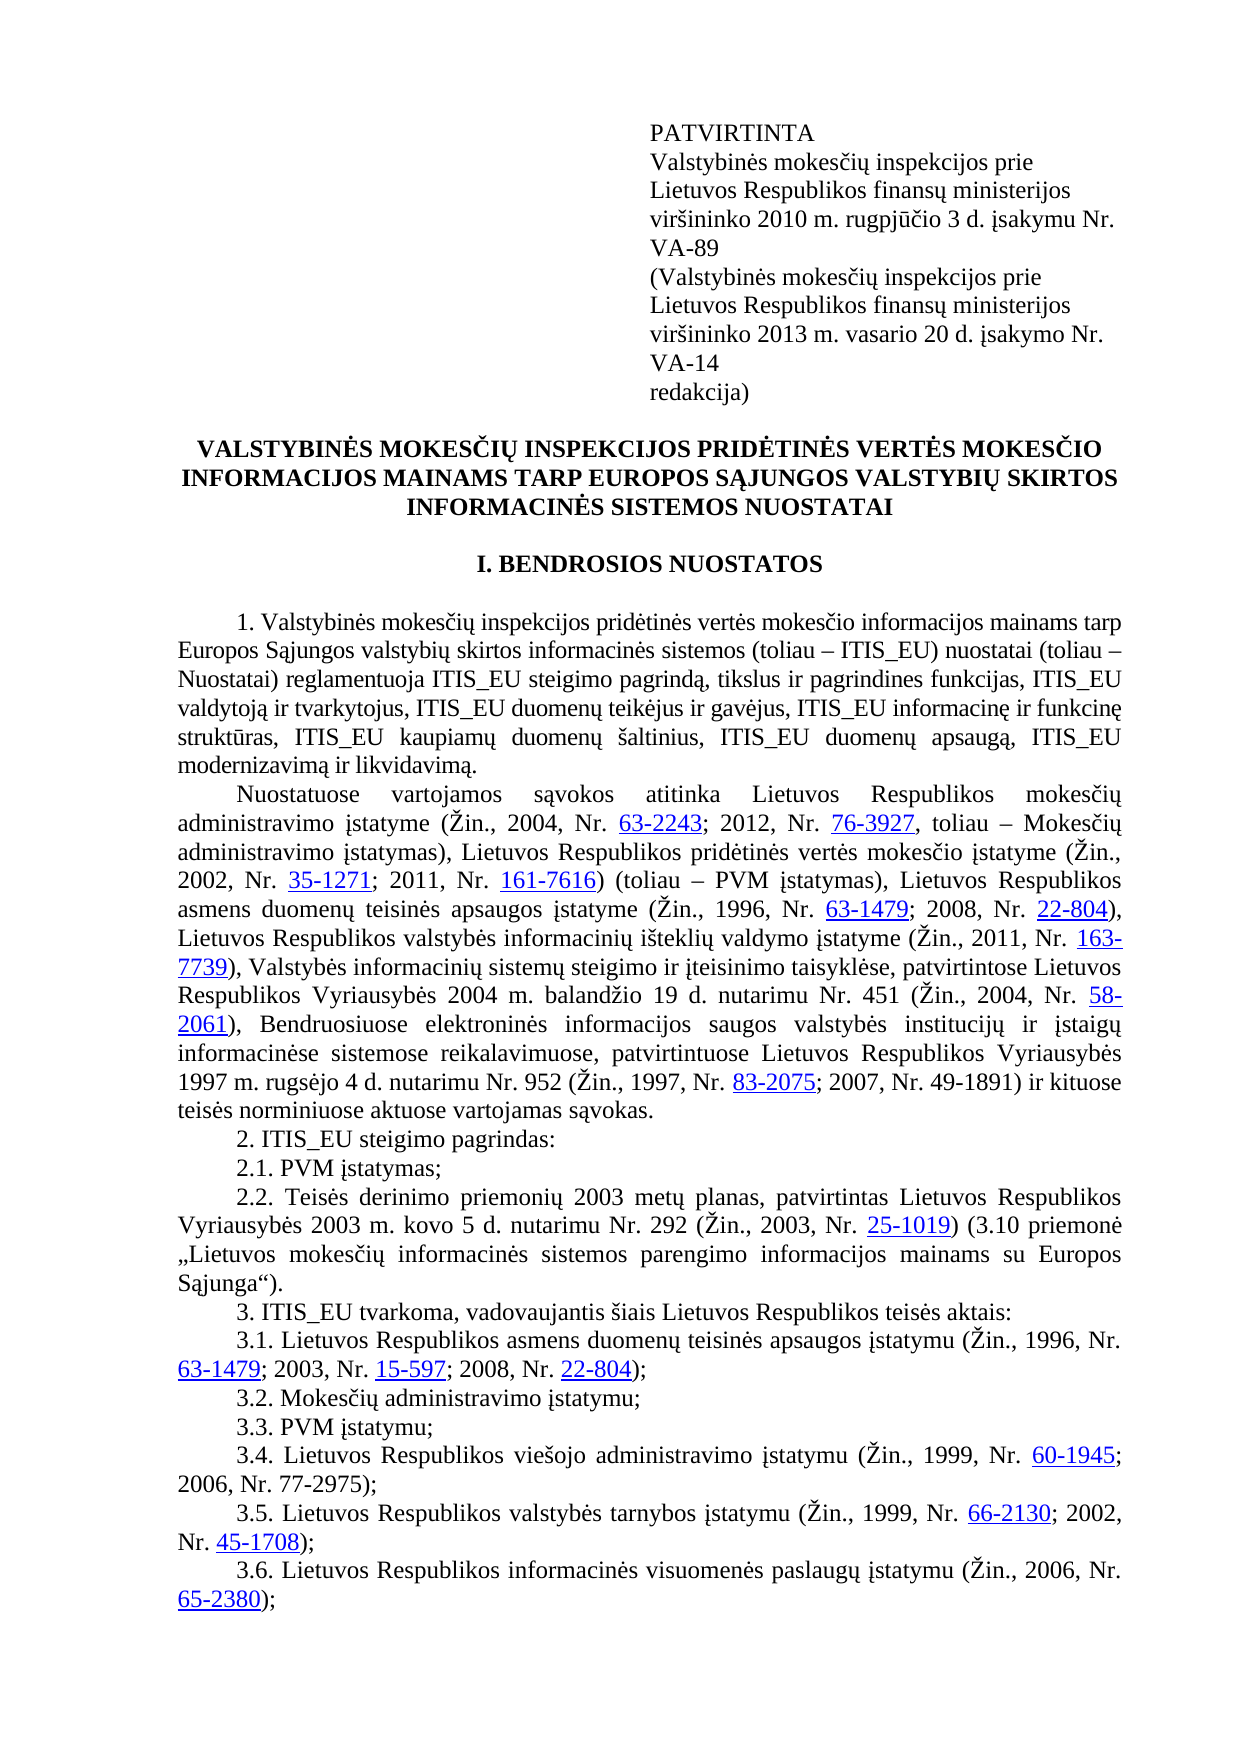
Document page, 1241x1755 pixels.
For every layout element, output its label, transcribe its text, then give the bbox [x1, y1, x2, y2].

text PATVIRTINTA [649, 118, 1122, 147]
text 1. Valstybinės mokesčių inspekcijos pridėtinės vertės mokesčio informacijos mainams tarp Europos Sąjungos valstybių skirtos informacinės sistemos (toliau – ITIS_EU) nuostatai (toliau – Nuostatai) reglamentuoja ITIS_EU steigimo pagrindą, tikslus ir pagrindines funkcijas, ITIS_EU valdytoją ir tvarkytojus, ITIS_EU duomenų teikėjus ir gavėjus, ITIS_EU informacinę ir funkcinę struktūras, ITIS_EU kaupiamų duomenų šaltinius, ITIS_EU duomenų apsaugą, ITIS_EU modernizavimą ir likvidavimą. [177, 607, 1122, 779]
text 3.4. Lietuvos Respublikos viešojo administravimo įstatymu (Žin., 1999, Nr. 60-1945; 2006, Nr. 77-2975); [177, 1441, 1122, 1498]
text redakcija) [649, 377, 1122, 406]
text I. BENDROSIOS NUOSTATOS [177, 549, 1122, 578]
text 3.6. Lietuvos Respublikos informacinės visuomenės paslaugų įstatymu (Žin., 2006, Nr. 65-2380); [177, 1556, 1122, 1613]
text 3.2. Mokesčių administravimo įstatymu; [177, 1383, 1122, 1412]
text Valstybinės mokesčių inspekcijos prie Lietuvos Respublikos finansų ministerijos viršininko 2010 m. rugpjūčio 3 d. įsakymu Nr. VA-89 [649, 147, 1122, 262]
text 3. ITIS_EU tvarkoma, vadovaujantis šiais Lietuvos Respublikos teisės aktais: [177, 1297, 1122, 1326]
text 3.5. Lietuvos Respublikos valstybės tarnybos įstatymu (Žin., 1999, Nr. 66-2130; 2002, Nr. 45-1708); [177, 1498, 1122, 1556]
text 3.1. Lietuvos Respublikos asmens duomenų teisinės apsaugos įstatymu (Žin., 1996, Nr. 63-1479; 2003, Nr. 15-597; 2008, Nr. 22-804); [177, 1326, 1122, 1383]
text 2.2. Teisės derinimo priemonių 2003 metų planas, patvirtintas Lietuvos Respublikos Vyriausybės 2003 m. kovo 5 d. nutarimu Nr. 292 (Žin., 2003, Nr. 25-1019) (3.10 priemonė „Lietuvos mokesčių informacinės sistemos parengimo informacijos mainams su Europos Sąjunga“). [177, 1182, 1122, 1297]
text Nuostatuose vartojamos sąvokos atitinka Lietuvos Respublikos mokesčių administravimo įstatyme (Žin., 2004, Nr. 63-2243; 2012, Nr. 76-3927, toliau – Mokesčių administravimo įstatymas), Lietuvos Respublikos pridėtinės vertės mokesčio įstatyme (Žin., 2002, Nr. 35-1271; 2011, Nr. 161-7616) (toliau – PVM įstatymas), Lietuvos Respublikos asmens duomenų teisinės apsaugos įstatyme (Žin., 1996, Nr. 63-1479; 2008, Nr. 22-804), Lietuvos Respublikos valstybės informacinių išteklių valdymo įstatyme (Žin., 2011, Nr. 163-7739), Valstybės informacinių sistemų steigimo ir įteisinimo taisyklėse, patvirtintose Lietuvos Respublikos Vyriausybės 2004 m. balandžio 19 d. nutarimu Nr. 451 (Žin., 2004, Nr. 58-2061), Bendruosiuose elektroninės informacijos saugos valstybės institucijų ir įstaigų informacinėse sistemose reikalavimuose, patvirtintuose Lietuvos Respublikos Vyriausybės 1997 m. rugsėjo 4 d. nutarimu Nr. 952 (Žin., 1997, Nr. 83-2075; 2007, Nr. 49-1891) ir kituose teisės norminiuose aktuose vartojamas sąvokas. [177, 779, 1122, 1124]
text 2.1. PVM įstatymas; [177, 1153, 1122, 1182]
text (Valstybinės mokesčių inspekcijos prie Lietuvos Respublikos finansų ministerijos viršininko 2013 m. vasario 20 d. įsakymo Nr. VA-14 [649, 262, 1122, 377]
text valstybinės mokesčių inspekcijos pridėtinės vertės mokesčio informacijos mainams tarp Europos Sąjungos valstybių SKIRTOS INFORMACINĖS SISTEMOS NUOSTATAI [177, 434, 1122, 521]
text 3.3. PVM įstatymu; [177, 1412, 1122, 1441]
text 2. ITIS_EU steigimo pagrindas: [177, 1124, 1122, 1153]
